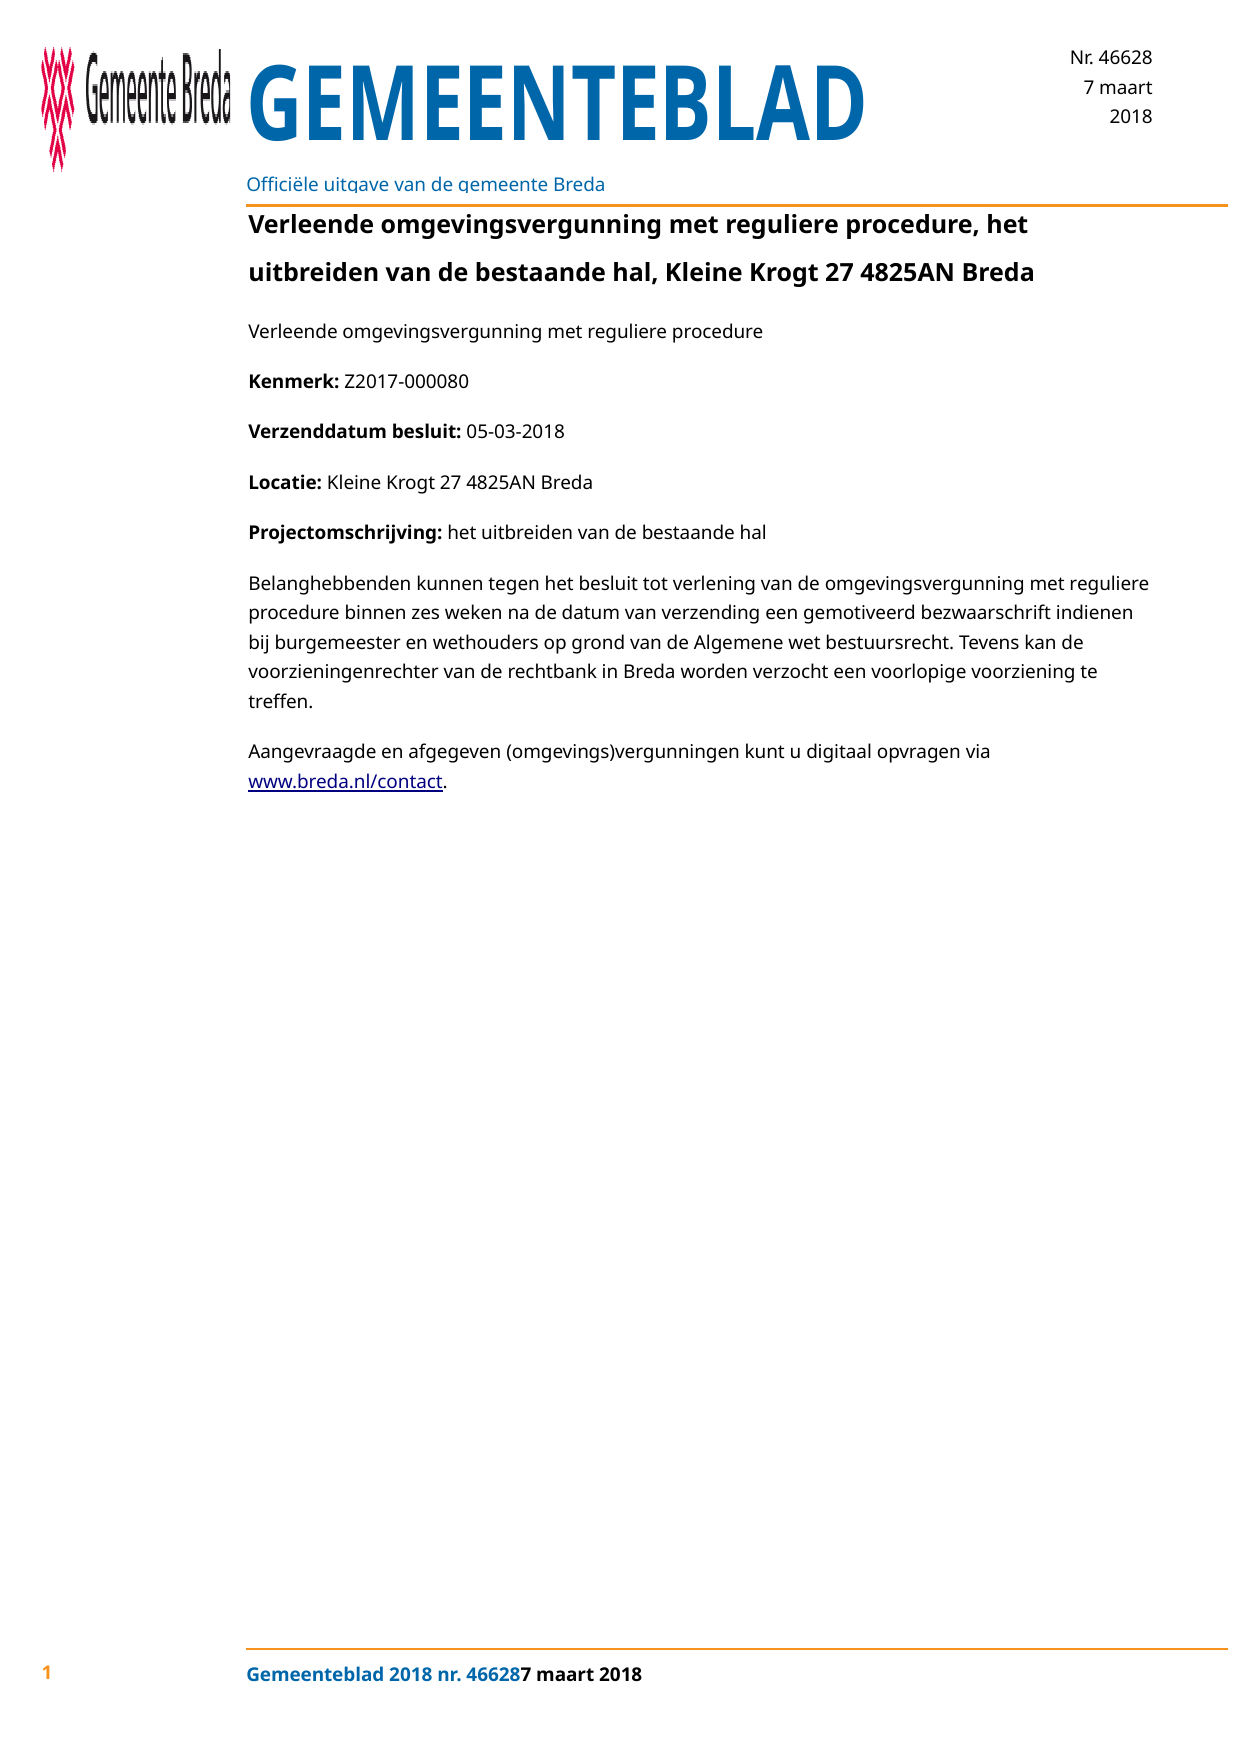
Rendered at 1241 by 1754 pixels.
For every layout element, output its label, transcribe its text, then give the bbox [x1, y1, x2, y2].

text Verleende omgevingsvergunning met reguliere procedure [248, 318, 1152, 344]
text Verleende omgevingsvergunning met reguliere procedure, het uitbreiden van de bestaande hal, Kleine Krogt 27 4825AN Breda [248, 207, 1152, 288]
text Locatie: Kleine Krogt 27 4825AN Breda [248, 469, 1152, 495]
text Aangevraagde en afgegeven (omgevings)vergunningen kunt u digitaal opvragen via www.breda.nl/contact. [248, 739, 1152, 794]
picture [41, 47, 231, 172]
text Kenmerk: Z2017-000080 [248, 368, 1152, 394]
text Verzenddatum besluit: 05-03-2018 [248, 419, 1152, 444]
text Projectomschrijving: het uitbreiden van de bestaande hal [248, 519, 1152, 545]
text Belanghebbenden kunnen tegen het besluit tot verlening van de omgevingsvergunning met reguliere procedure binnen zes weken na de datum van verzending een gemotiveerd bezwaarschrift indienen bij burgemeester en wethouders op grond van de Algemene wet bestuursrecht. Tevens kan de voorzieningenrechter van de rechtbank in Breda worden verzocht een voorlopige voorziening te treffen. [248, 570, 1152, 714]
